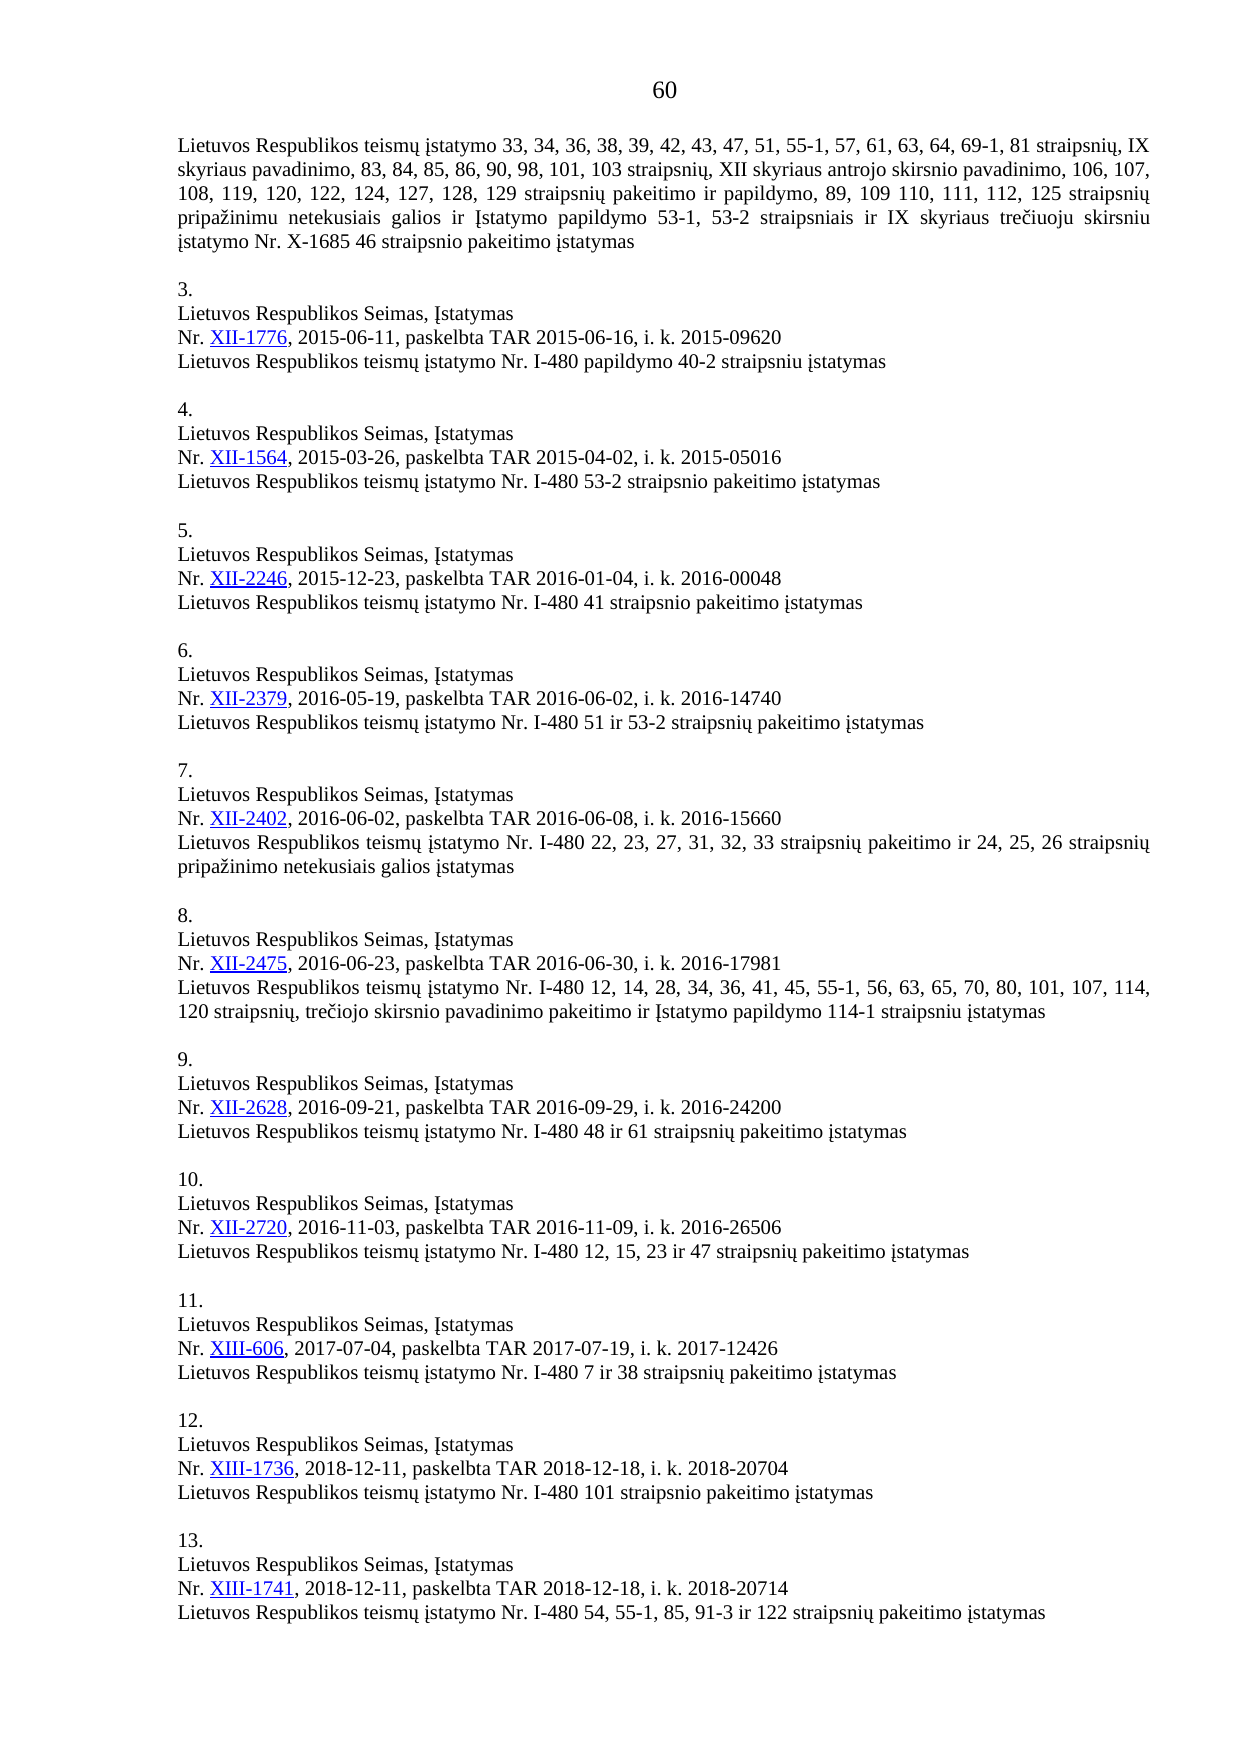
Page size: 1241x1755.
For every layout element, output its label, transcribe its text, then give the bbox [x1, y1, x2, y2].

text 3. [177, 277, 1152, 301]
text Nr. XII-2402, 2016-06-02, paskelbta TAR 2016-06-08, i. k. 2016-15660 [177, 806, 1152, 830]
text Lietuvos Respublikos Seimas, Įstatymas [177, 301, 1152, 325]
text Lietuvos Respublikos Seimas, Įstatymas [177, 542, 1152, 566]
text Nr. XIII-606, 2017-07-04, paskelbta TAR 2017-07-19, i. k. 2017-12426 [177, 1336, 1152, 1360]
text Nr. XIII-1741, 2018-12-11, paskelbta TAR 2018-12-18, i. k. 2018-20714 [177, 1576, 1152, 1600]
text Lietuvos Respublikos Seimas, Įstatymas [177, 1191, 1152, 1215]
text Lietuvos Respublikos teismų įstatymo Nr. I-480 12, 15, 23 ir 47 straipsnių pakeitimo įstatymas [177, 1239, 1152, 1263]
text Lietuvos Respublikos Seimas, Įstatymas [177, 927, 1152, 951]
text Lietuvos Respublikos Seimas, Įstatymas [177, 782, 1152, 806]
text Lietuvos Respublikos Seimas, Įstatymas [177, 1552, 1152, 1576]
text 5. [177, 517, 1152, 542]
text Lietuvos Respublikos teismų įstatymo Nr. I-480 54, 55-1, 85, 91-3 ir 122 straipsnių pakeitimo įstatymas [177, 1600, 1152, 1624]
text Nr. XII-2720, 2016-11-03, paskelbta TAR 2016-11-09, i. k. 2016-26506 [177, 1215, 1152, 1239]
text 8. [177, 902, 1152, 927]
text Lietuvos Respublikos teismų įstatymo Nr. I-480 12, 14, 28, 34, 36, 41, 45, 55-1, 56, 63, 65, 70, 80, 101, 107, 114, 120 straipsnių, trečiojo skirsnio pavadinimo pakeitimo ir Įstatymo papildymo 114-1 straipsniu įstatymas [177, 975, 1152, 1023]
text 11. [177, 1287, 1152, 1312]
text 12. [177, 1408, 1152, 1432]
text Lietuvos Respublikos teismų įstatymo Nr. I-480 7 ir 38 straipsnių pakeitimo įstatymas [177, 1360, 1152, 1384]
text Nr. XIII-1736, 2018-12-11, paskelbta TAR 2018-12-18, i. k. 2018-20704 [177, 1456, 1152, 1480]
text Lietuvos Respublikos teismų įstatymo Nr. I-480 22, 23, 27, 31, 32, 33 straipsnių pakeitimo ir 24, 25, 26 straipsnių pripažinimo netekusiais galios įstatymas [177, 830, 1152, 878]
text 10. [177, 1167, 1152, 1191]
text 7. [177, 758, 1152, 782]
text Lietuvos Respublikos Seimas, Įstatymas [177, 1312, 1152, 1336]
text Lietuvos Respublikos teismų įstatymo Nr. I-480 53-2 straipsnio pakeitimo įstatymas [177, 469, 1152, 493]
text Nr. XII-1564, 2015-03-26, paskelbta TAR 2015-04-02, i. k. 2015-05016 [177, 445, 1152, 469]
text Nr. XII-2475, 2016-06-23, paskelbta TAR 2016-06-30, i. k. 2016-17981 [177, 951, 1152, 975]
text Lietuvos Respublikos teismų įstatymo Nr. I-480 48 ir 61 straipsnių pakeitimo įstatymas [177, 1119, 1152, 1143]
text Lietuvos Respublikos Seimas, Įstatymas [177, 1071, 1152, 1095]
text Nr. XII-1776, 2015-06-11, paskelbta TAR 2015-06-16, i. k. 2015-09620 [177, 325, 1152, 349]
text Lietuvos Respublikos teismų įstatymo Nr. I-480 41 straipsnio pakeitimo įstatymas [177, 590, 1152, 614]
text Lietuvos Respublikos teismų įstatymo 33, 34, 36, 38, 39, 42, 43, 47, 51, 55-1, 57, 61, 63, 64, 69-1, 81 straipsnių, IX skyriaus pavadinimo, 83, 84, 85, 86, 90, 98, 101, 103 straipsnių, XII skyriaus antrojo skirsnio pavadinimo, 106, 107, 108, 119, 120, 122, 124, 127, 128, 129 straipsnių pakeitimo ir papildymo, 89, 109 110, 111, 112, 125 straipsnių pripažinimu netekusiais galios ir Įstatymo papildymo 53-1, 53-2 straipsniais ir IX skyriaus trečiuoju skirsniu įstatymo Nr. X-1685 46 straipsnio pakeitimo įstatymas [177, 132, 1152, 253]
text Nr. XII-2246, 2015-12-23, paskelbta TAR 2016-01-04, i. k. 2016-00048 [177, 566, 1152, 590]
text Lietuvos Respublikos teismų įstatymo Nr. I-480 101 straipsnio pakeitimo įstatymas [177, 1480, 1152, 1504]
text Lietuvos Respublikos teismų įstatymo Nr. I-480 51 ir 53-2 straipsnių pakeitimo įstatymas [177, 710, 1152, 734]
text Lietuvos Respublikos Seimas, Įstatymas [177, 421, 1152, 445]
text 4. [177, 397, 1152, 421]
text Nr. XII-2628, 2016-09-21, paskelbta TAR 2016-09-29, i. k. 2016-24200 [177, 1095, 1152, 1119]
text Lietuvos Respublikos Seimas, Įstatymas [177, 1432, 1152, 1456]
text Lietuvos Respublikos Seimas, Įstatymas [177, 662, 1152, 686]
text 9. [177, 1047, 1152, 1071]
text Lietuvos Respublikos teismų įstatymo Nr. I-480 papildymo 40-2 straipsniu įstatymas [177, 349, 1152, 373]
text Nr. XII-2379, 2016-05-19, paskelbta TAR 2016-06-02, i. k. 2016-14740 [177, 686, 1152, 710]
text 6. [177, 638, 1152, 662]
text 13. [177, 1528, 1152, 1552]
